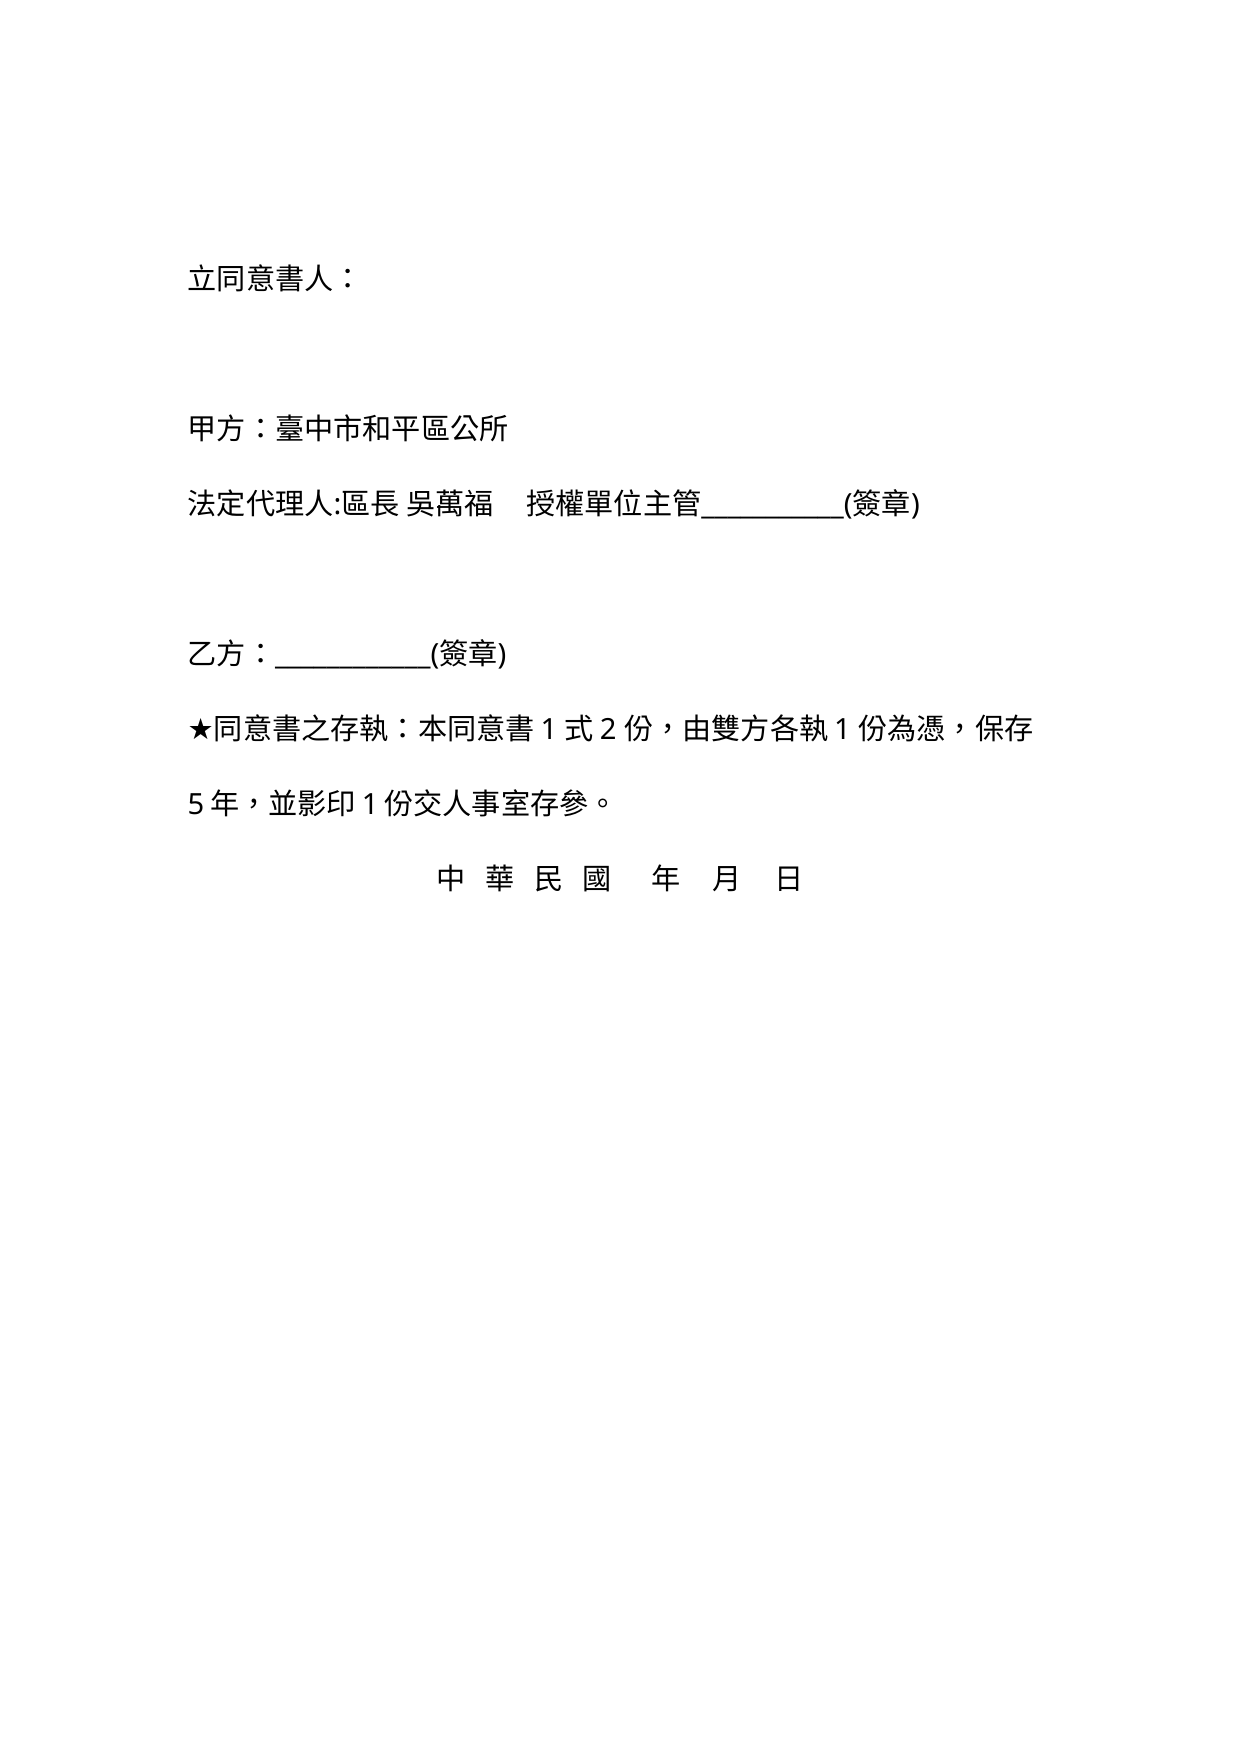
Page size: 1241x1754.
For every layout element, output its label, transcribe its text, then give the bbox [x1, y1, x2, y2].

text 立同意書人： [187, 239, 1053, 314]
text 法定代理人:區長 吳萬福 授權單位主管___________(簽章) [187, 464, 1053, 539]
text 甲方：臺中市和平區公所 [187, 389, 1053, 464]
text 中 華 民 國 年 月 日 [187, 839, 1053, 914]
text 乙方：____________(簽章) [187, 614, 1053, 689]
text ★同意書之存執：本同意書1 式2 份，由雙方各執1 份為憑，保存5年，並影印1份交人事室存參。 [187, 689, 1053, 839]
